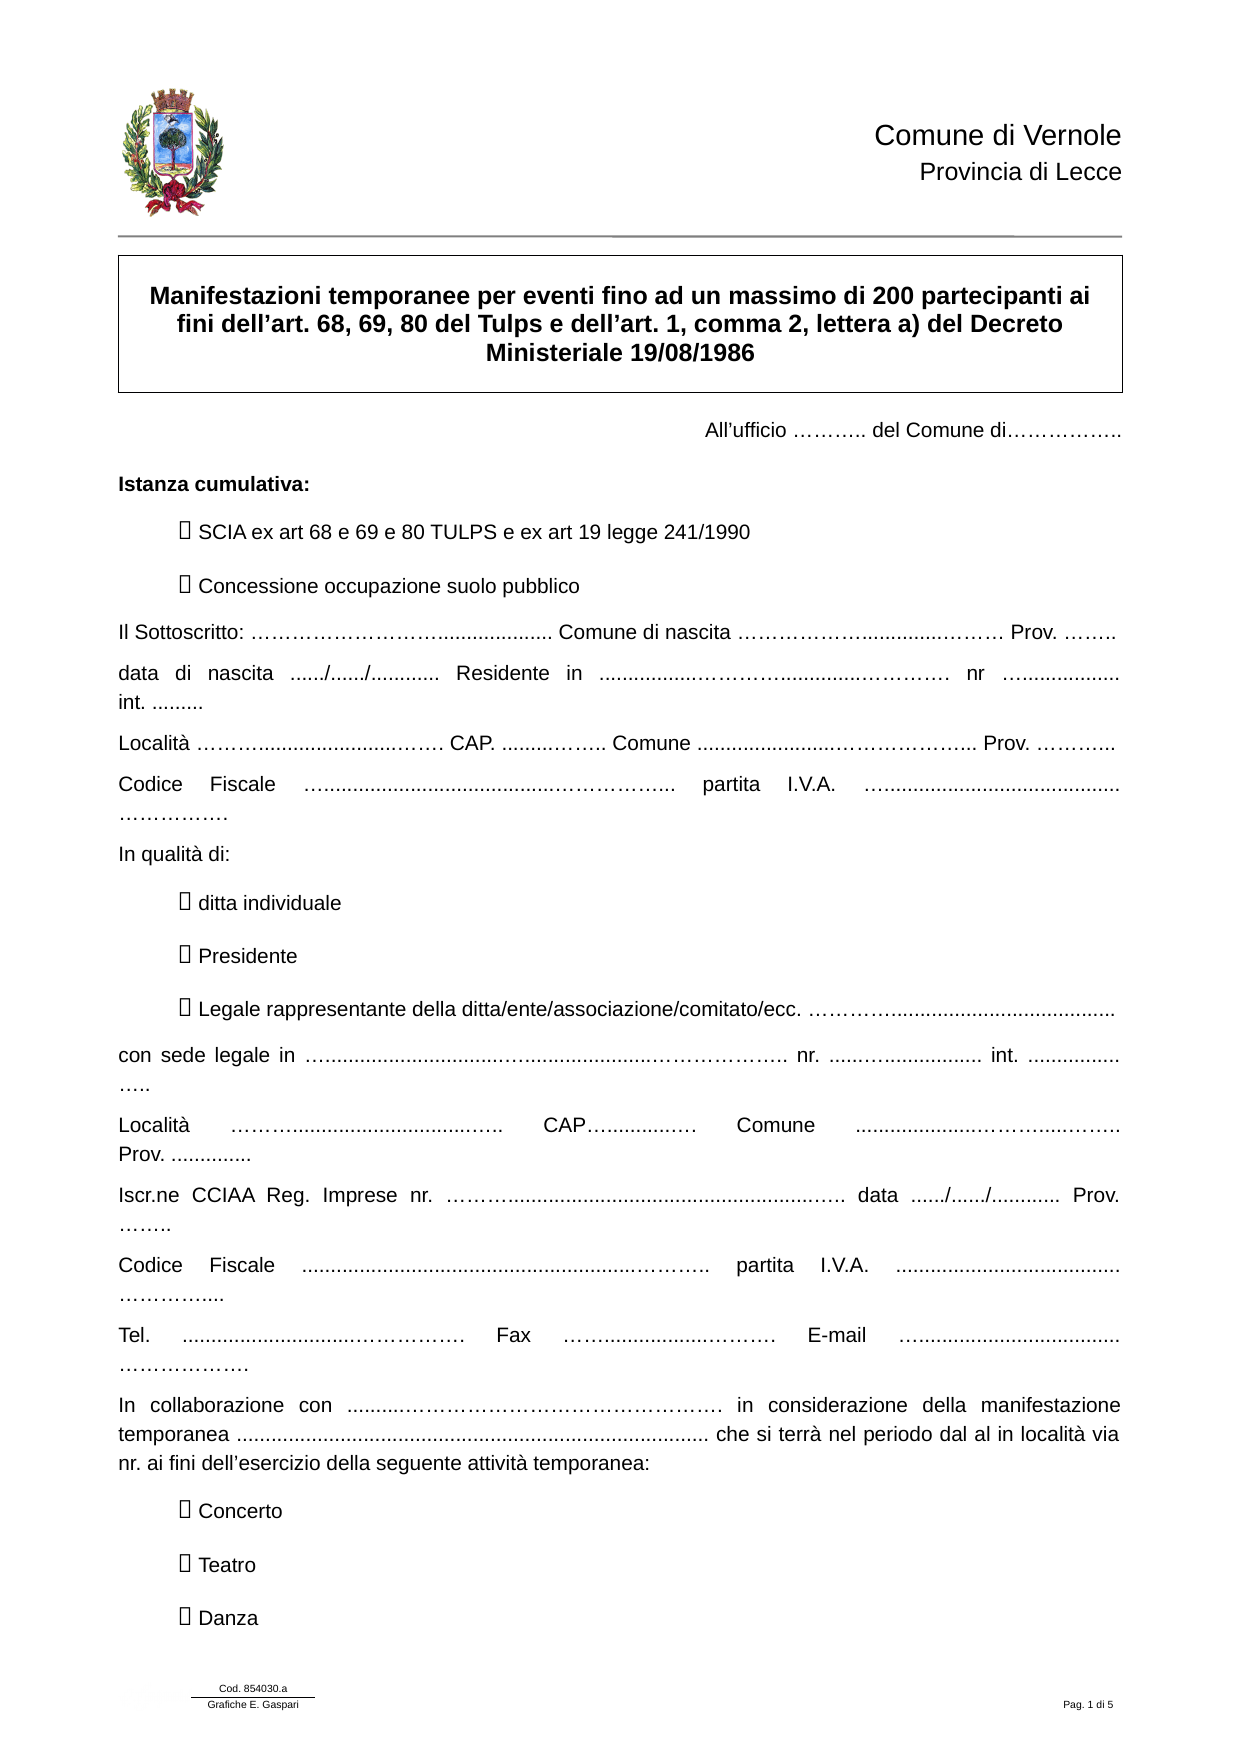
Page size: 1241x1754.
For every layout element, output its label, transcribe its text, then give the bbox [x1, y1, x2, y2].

text  SCIA ex art 68 e 69 e 80 TULPS e ex art 19 legge 241/1990 [177, 513, 1122, 547]
text con sede legale in …...............................…......................……………….. nr. ......…................. int. ................….. [118, 1043, 1122, 1096]
text Istanza cumulativa: [118, 472, 1122, 496]
text Tel. ..............................……………. Fax ……..................………. E-mail …...................................………………. [118, 1323, 1122, 1376]
text Località ………...............................….. CAP…...........…. Comune .....................……….....…….. Prov. .............. [118, 1113, 1122, 1166]
text Codice Fiscale ..........................................................……….. partita I.V.A. .......................................………….... [118, 1253, 1122, 1306]
text Località ………........................……. CAP. .........…….. Comune ........................………………... Prov. ………... [118, 731, 1122, 755]
picture [122, 87, 224, 219]
text  ditta individuale [177, 883, 1122, 917]
text Il Sottoscritto: ……………………….................... Comune di nascita ………………..............……… Prov. …….. [118, 619, 1122, 643]
text Codice Fiscale …........................................……………... partita I.V.A. ….........................................……………. [118, 772, 1122, 825]
text  Concessione occupazione suolo pubblico [177, 566, 1122, 600]
text In qualità di: [118, 842, 1122, 866]
text  Legale rappresentante della ditta/ente/associazione/comitato/ecc. …………....................................... [177, 990, 1122, 1024]
text data di nascita ....../....../............ Residente in .................…………..............…………. nr …................. int. ......... [118, 661, 1122, 713]
text Provincia di Lecce [224, 157, 1122, 185]
text All’ufficio ……….. del Comune di…………….. [118, 418, 1122, 442]
text Iscr.ne CCIAA Reg. Imprese nr. ……….....................................................….. data ....../....../............ Prov. …….. [118, 1183, 1122, 1236]
table_header Manifestazioni temporanee per eventi fino ad un massimo di 200 partecipanti ai fini dell’art. 68, 69, 80 del Tulps e dell’art. 1, comma 2, lettera a) del Decreto Ministeriale 19/08/1986 [119, 256, 1122, 392]
text Comune di Vernole [224, 118, 1122, 152]
text  Presidente [177, 937, 1122, 971]
text  Concerto [177, 1492, 1122, 1526]
text In collaborazione con ..........………………………………………. in considerazione della manifestazione temporanea .................................................................................. che si terrà nel periodo dal al in località via nr. ai fini dell’esercizio della seguente attività temporanea: [118, 1393, 1122, 1475]
text  Teatro [177, 1545, 1122, 1579]
text  Danza [177, 1599, 1122, 1633]
